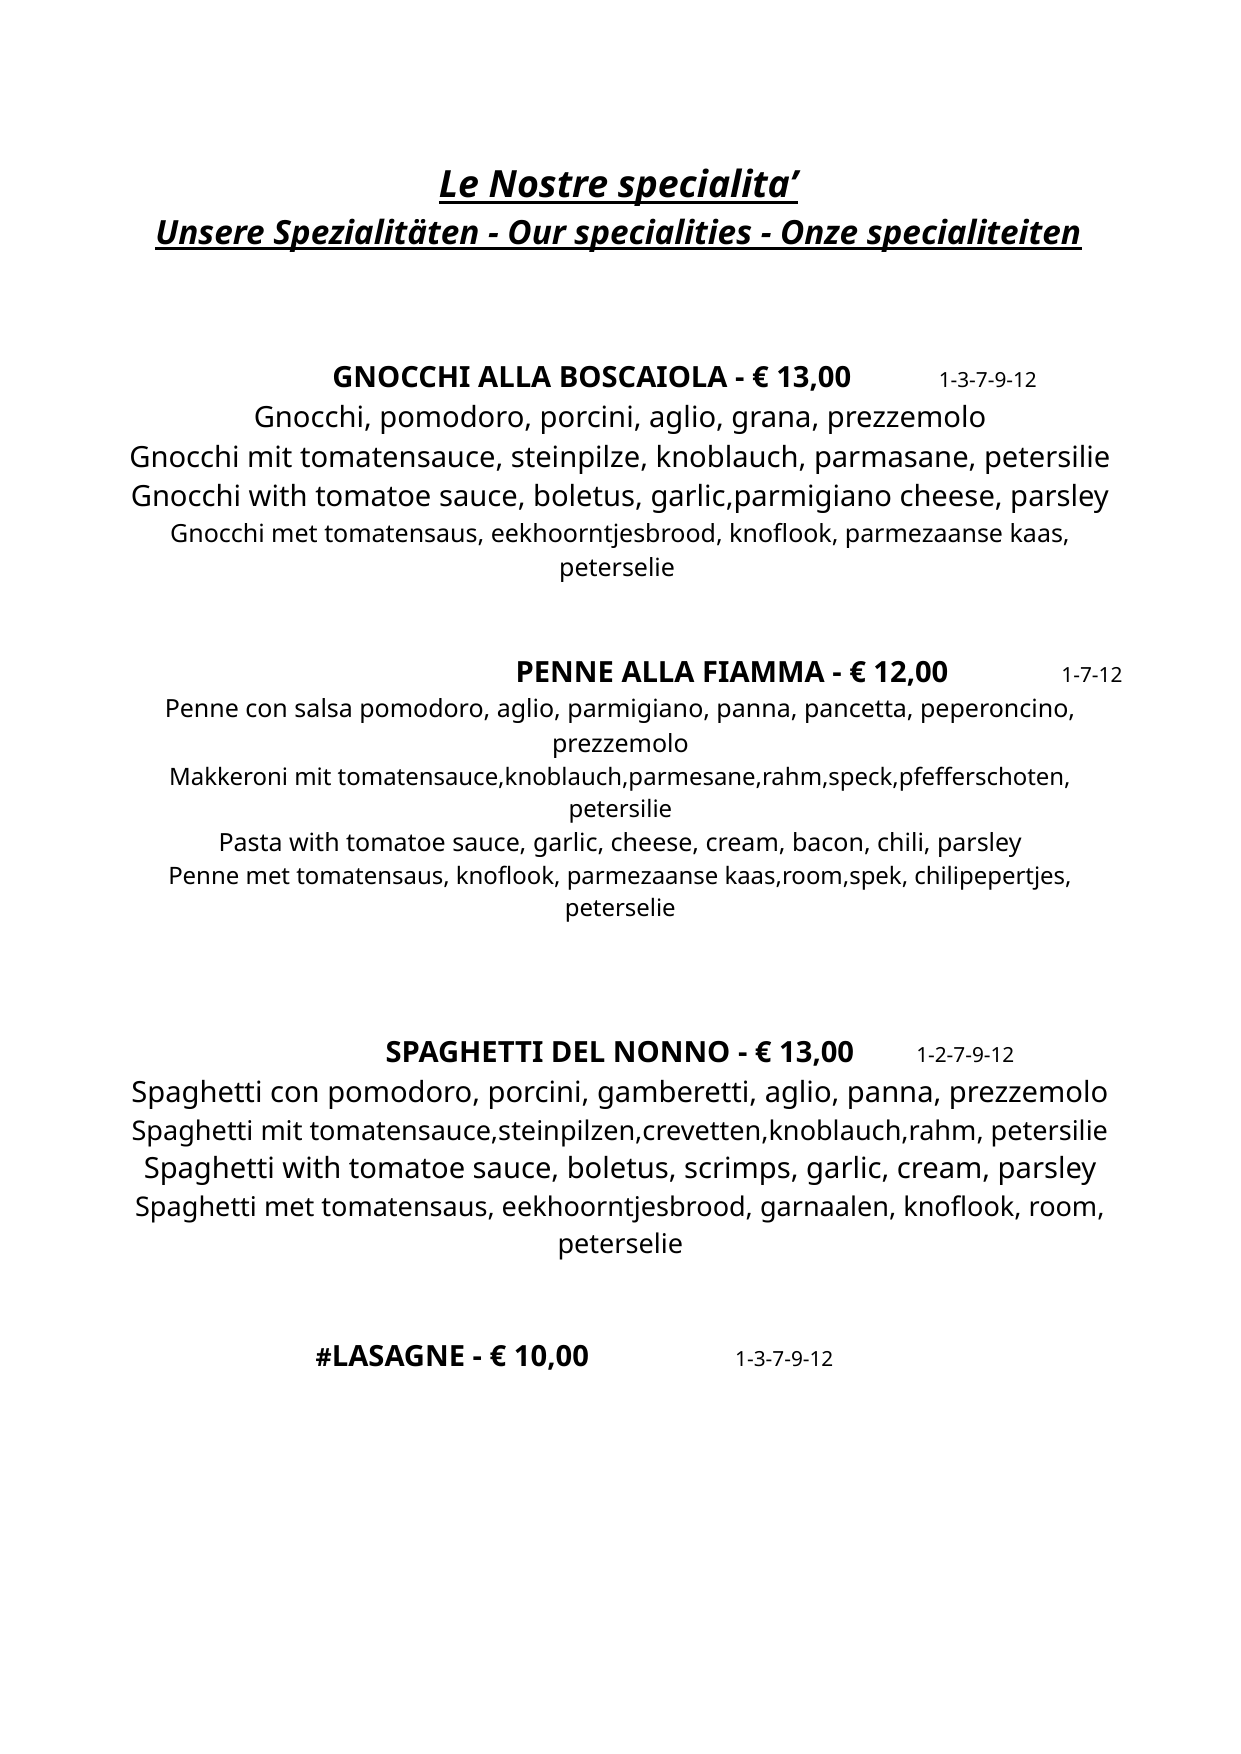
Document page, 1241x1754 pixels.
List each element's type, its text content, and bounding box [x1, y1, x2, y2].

text GNOCCHI ALLA BOSCAIOLA - € 13,00 1-3-7-9-12 [118, 356, 1122, 396]
text Le Nostre specialita’ [118, 158, 1122, 209]
text Unsere Spezialitäten - Our specialities - Onze specialiteiten [118, 209, 1122, 254]
text Spaghetti met tomatensaus, eekhoorntjesbrood, garnaalen, knoflook, room, peterselie [118, 1187, 1122, 1261]
text Penne met tomatensaus, knoflook, parmezaanse kaas,room,spek, chilipepertjes, peterselie [118, 858, 1122, 924]
text Gnocchi mit tomatensauce, steinpilze, knoblauch, parmasane, petersilie [118, 436, 1122, 476]
text Spaghetti mit tomatensauce,steinpilzen,crevetten,knoblauch,rahm, petersilie [118, 1111, 1122, 1148]
text Penne con salsa pomodoro, aglio, parmigiano, panna, pancetta, peperoncino, prezzemolo [118, 691, 1122, 759]
text Gnocchi, pomodoro, porcini, aglio, grana, prezzemolo [118, 396, 1122, 436]
text SPAGHETTI DEL NONNO - € 13,00 1-2-7-9-12 [118, 1032, 1122, 1071]
text PENNE ALLA FIAMMA - € 12,00 1-7-12 [118, 651, 1122, 691]
text Spaghetti con pomodoro, porcini, gamberetti, aglio, panna, prezzemolo [118, 1071, 1122, 1111]
text Makkeroni mit tomatensauce,knoblauch,parmesane,rahm,speck,pfefferschoten, petersilie [118, 759, 1122, 824]
text Gnocchi met tomatensaus, eekhoorntjesbrood, knoflook, parmezaanse kaas, peterselie [118, 515, 1122, 583]
text Pasta with tomatoe sauce, garlic, cheese, cream, bacon, chili, parsley [118, 824, 1122, 858]
text Gnocchi with tomatoe sauce, boletus, garlic,parmigiano cheese, parsley [118, 476, 1122, 515]
text Spaghetti with tomatoe sauce, boletus, scrimps, garlic, cream, parsley [118, 1148, 1122, 1187]
text #LASAGNE - € 10,00 1-3-7-9-12 [118, 1335, 1122, 1375]
